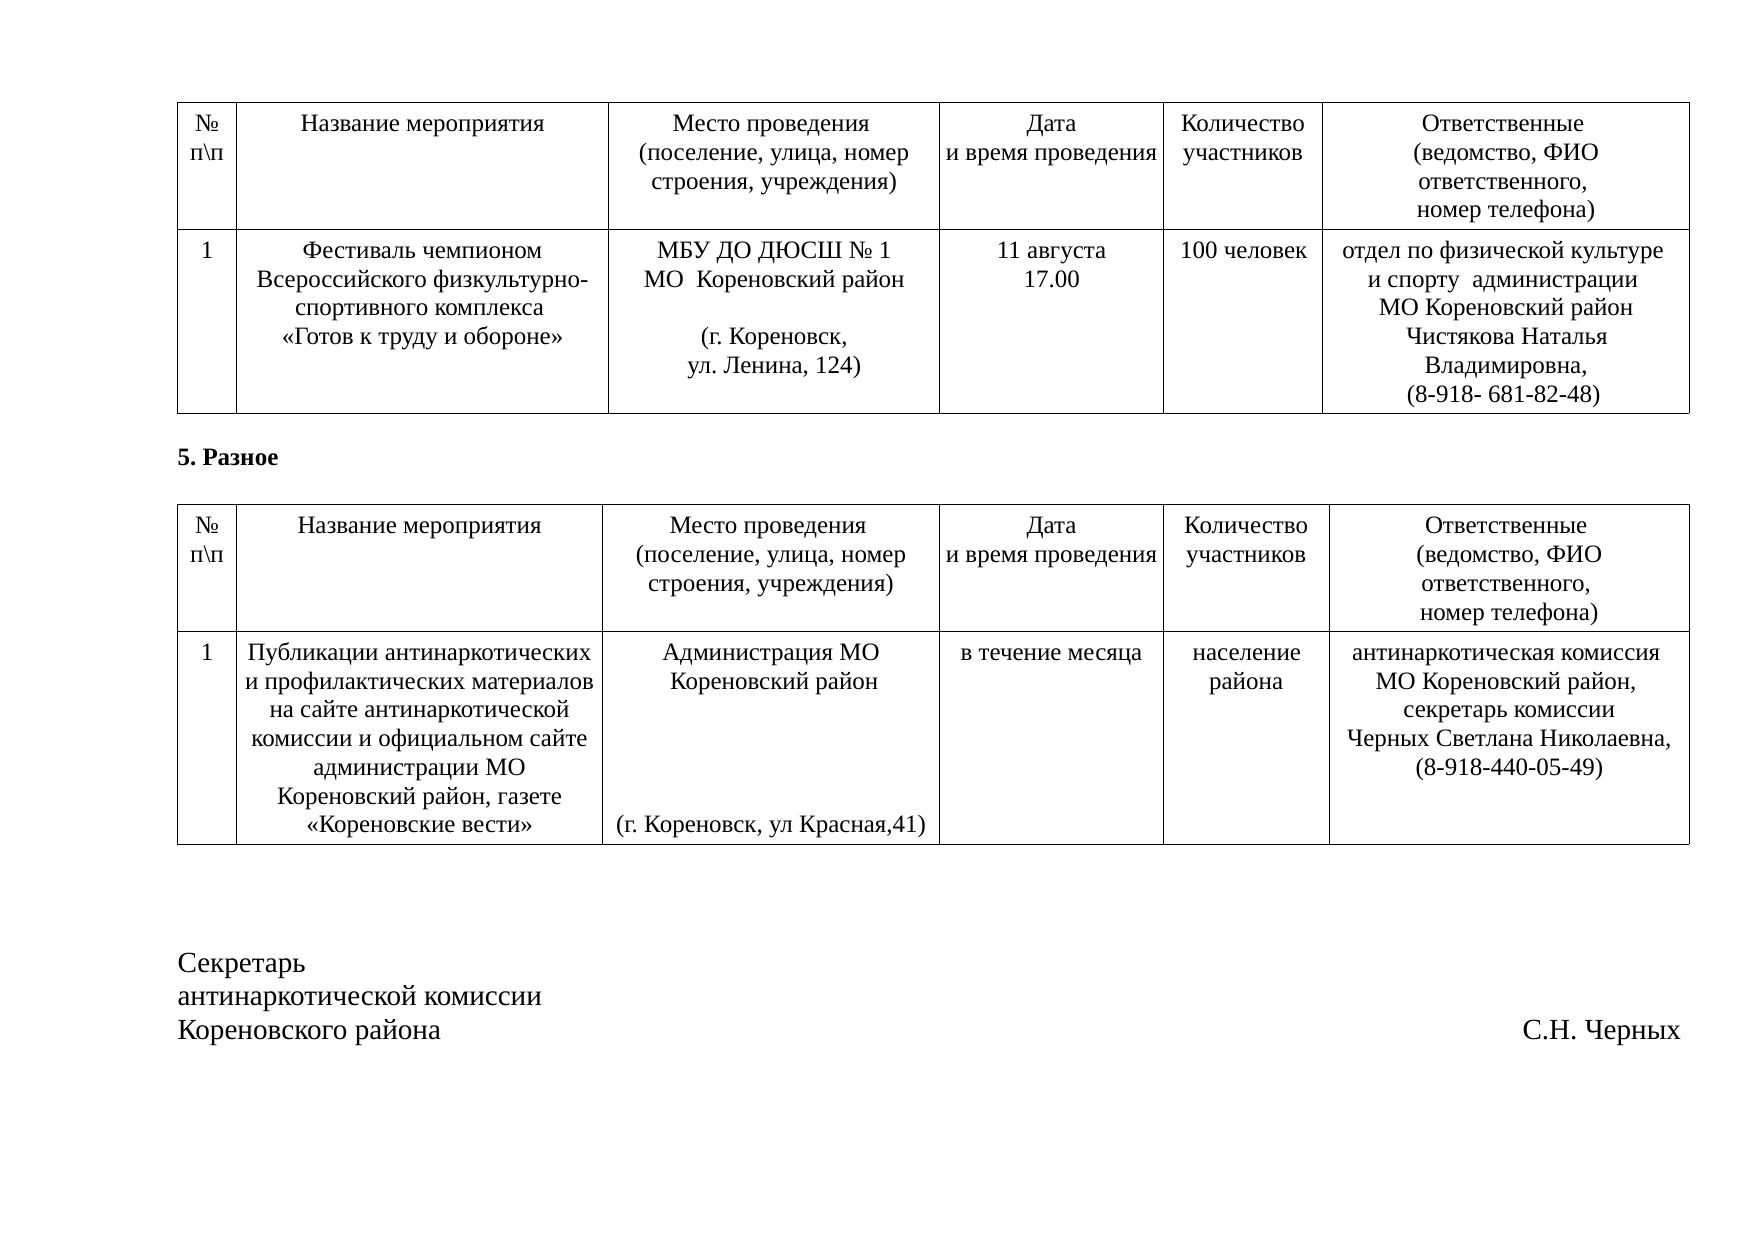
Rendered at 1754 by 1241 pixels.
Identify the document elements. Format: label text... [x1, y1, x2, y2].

table_header Место проведения (поселение, улица, номер строения, учреждения) [603, 505, 939, 631]
table_cell Фестиваль чемпионом Всероссийского физкультурно-спортивного комплекса «Готов к труду и обороне» [237, 230, 608, 413]
table_header Место проведения (поселение, улица, номер строения, учреждения) [609, 103, 939, 229]
text антинаркотической комиссии [177, 978, 1689, 1012]
text Кореновского района С.Н. Черных [177, 1012, 1689, 1045]
table_cell 1 [178, 230, 236, 413]
table_header Количество участников [1164, 103, 1322, 229]
table_header Название мероприятия [237, 103, 608, 229]
table_cell МБУ ДО ДЮСШ № 1 МО Кореновский район (г. Кореновск, ул. Ленина, 124) [609, 230, 939, 413]
table_header № п\п [178, 505, 236, 631]
table_header Количество участников [1164, 505, 1329, 631]
table_cell 11 августа 17.00 [940, 230, 1163, 413]
table_cell отдел по физической культуре и спорту администрации МО Кореновский район Чистякова Наталья Владимировна, (8-918- 681-82-48) [1323, 230, 1689, 413]
table_header Ответственные (ведомство, ФИО ответственного, номер телефона) [1330, 505, 1689, 631]
table_header Дата и время проведения [940, 103, 1163, 229]
table_cell Администрация МО Кореновский район (г. Кореновск, ул Красная,41) [603, 632, 939, 844]
text Секретарь [177, 945, 1689, 978]
table_header Дата и время проведения [940, 505, 1163, 631]
table_cell Публикации антинаркотических и профилактических материалов на сайте антинаркотической комиссии и официальном сайте администрации МО Кореновский район, газете «Кореновские вести» [237, 632, 602, 844]
table_cell население района [1164, 632, 1329, 844]
table_header Ответственные (ведомство, ФИО ответственного, номер телефона) [1323, 103, 1689, 229]
table_cell в течение месяца [940, 632, 1163, 844]
table_cell 100 человек [1164, 230, 1322, 413]
table_cell антинаркотическая комиссия МО Кореновский район, секретарь комиссии Черных Светлана Николаевна, (8-918-440-05-49) [1330, 632, 1689, 844]
table_header Название мероприятия [237, 505, 602, 631]
text 5. Разное [177, 442, 1689, 471]
table_cell 1 [178, 632, 236, 844]
table_header № п\п [178, 103, 236, 229]
